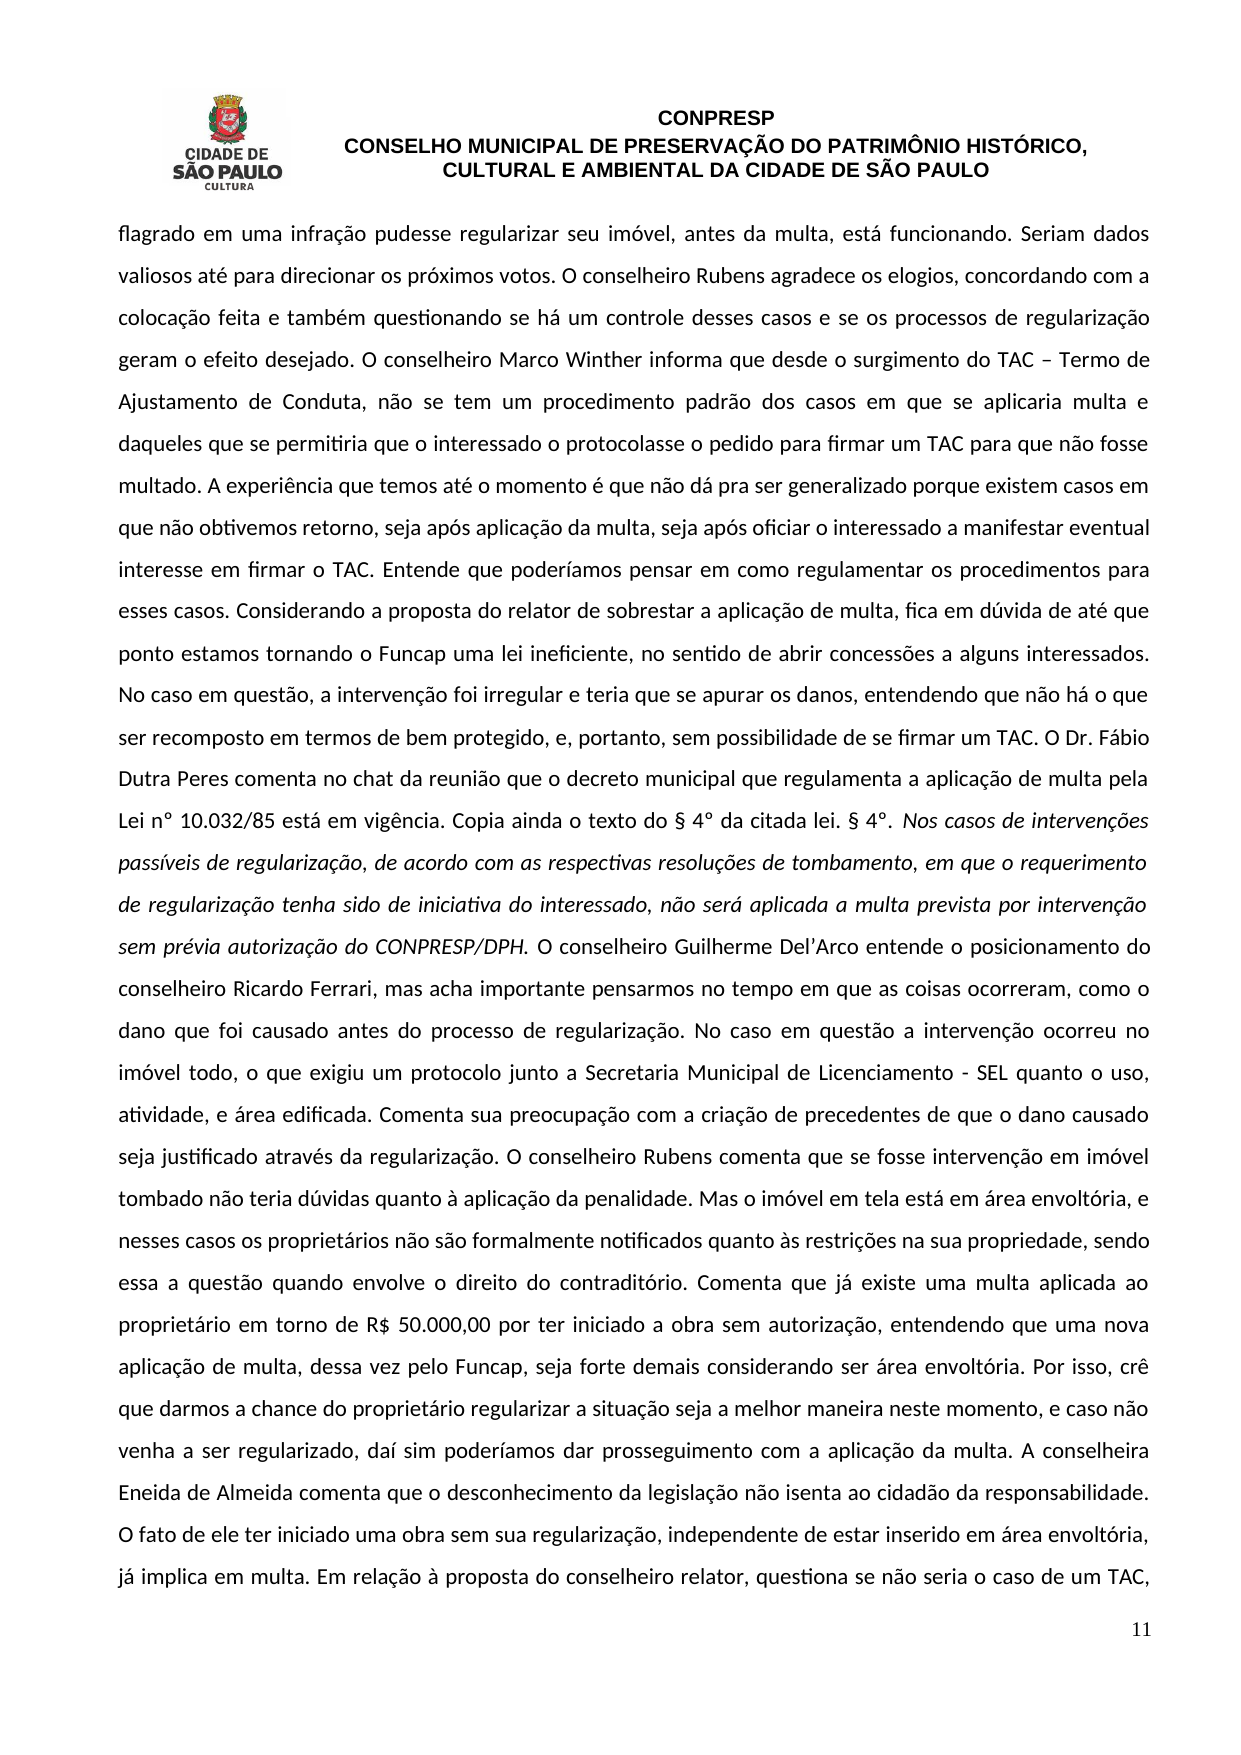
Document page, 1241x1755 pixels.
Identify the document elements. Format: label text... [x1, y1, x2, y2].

text flagrado em uma infração pudesse regularizar seu imóvel, antes da multa, está funcionando. Seriam dados valiosos até para direcionar os próximos votos. O conselheiro Rubens agradece os elogios, concordando com a colocação feita e também questionando se há um controle desses casos e se os processos de regularização geram o efeito desejado. O conselheiro Marco Winther informa que desde o surgimento do TAC – Termo de Ajustamento de Conduta, não se tem um procedimento padrão dos casos em que se aplicaria multa e daqueles que se permitiria que o interessado o protocolasse o pedido para firmar um TAC para que não fosse multado. A experiência que temos até o momento é que não dá pra ser generalizado porque existem casos em que não obtivemos retorno, seja após aplicação da multa, seja após oficiar o interessado a manifestar eventual interesse em firmar o TAC. Entende que poderíamos pensar em como regulamentar os procedimentos para esses casos. Considerando a proposta do relator de sobrestar a aplicação de multa, fica em dúvida de até que ponto estamos tornando o Funcap uma lei ineficiente, no sentido de abrir concessões a alguns interessados. No caso em questão, a intervenção foi irregular e teria que se apurar os danos, entendendo que não há o que ser recomposto em termos de bem protegido, e, portanto, sem possibilidade de se firmar um TAC. O Dr. Fábio Dutra Peres comenta no chat da reunião que o decreto municipal que regulamenta a aplicação de multa pela Lei nº 10.032/85 está em vigência. Copia ainda o texto do § 4º da citada lei. § 4º. Nos casos de intervenções passíveis de regularização, de acordo com as respectivas resoluções de tombamento, em que o requerimento de regularização tenha sido de iniciativa do interessado, não será aplicada a multa prevista por intervenção sem prévia autorização do CONPRESP/DPH. O conselheiro Guilherme Del’Arco entende o posicionamento do conselheiro Ricardo Ferrari, mas acha importante pensarmos no tempo em que as coisas ocorreram, como o dano que foi causado antes do processo de regularização. No caso em questão a intervenção ocorreu no imóvel todo, o que exigiu um protocolo junto a Secretaria Municipal de Licenciamento - SEL quanto o uso, atividade, e área edificada. Comenta sua preocupação com a criação de precedentes de que o dano causado seja justificado através da regularização. O conselheiro Rubens comenta que se fosse intervenção em imóvel tombado não teria dúvidas quanto à aplicação da penalidade. Mas o imóvel em tela está em área envoltória, e nesses casos os proprietários não são formalmente notificados quanto às restrições na sua propriedade, sendo essa a questão quando envolve o direito do contraditório. Comenta que já existe uma multa aplicada ao proprietário em torno de R$ 50.000,00 por ter iniciado a obra sem autorização, entendendo que uma nova aplicação de multa, dessa vez pelo Funcap, seja forte demais considerando ser área envoltória. Por isso, crê que darmos a chance do proprietário regularizar a situação seja a melhor maneira neste momento, e caso não venha a ser regularizado, daí sim poderíamos dar prosseguimento com a aplicação da multa. A conselheira Eneida de Almeida comenta que o desconhecimento da legislação não isenta ao cidadão da responsabilidade. O fato de ele ter iniciado uma obra sem sua regularização, independente de estar inserido em área envoltória, já implica em multa. Em relação à proposta do conselheiro relator, questiona se não seria o caso de um TAC, [118, 219, 1152, 1590]
